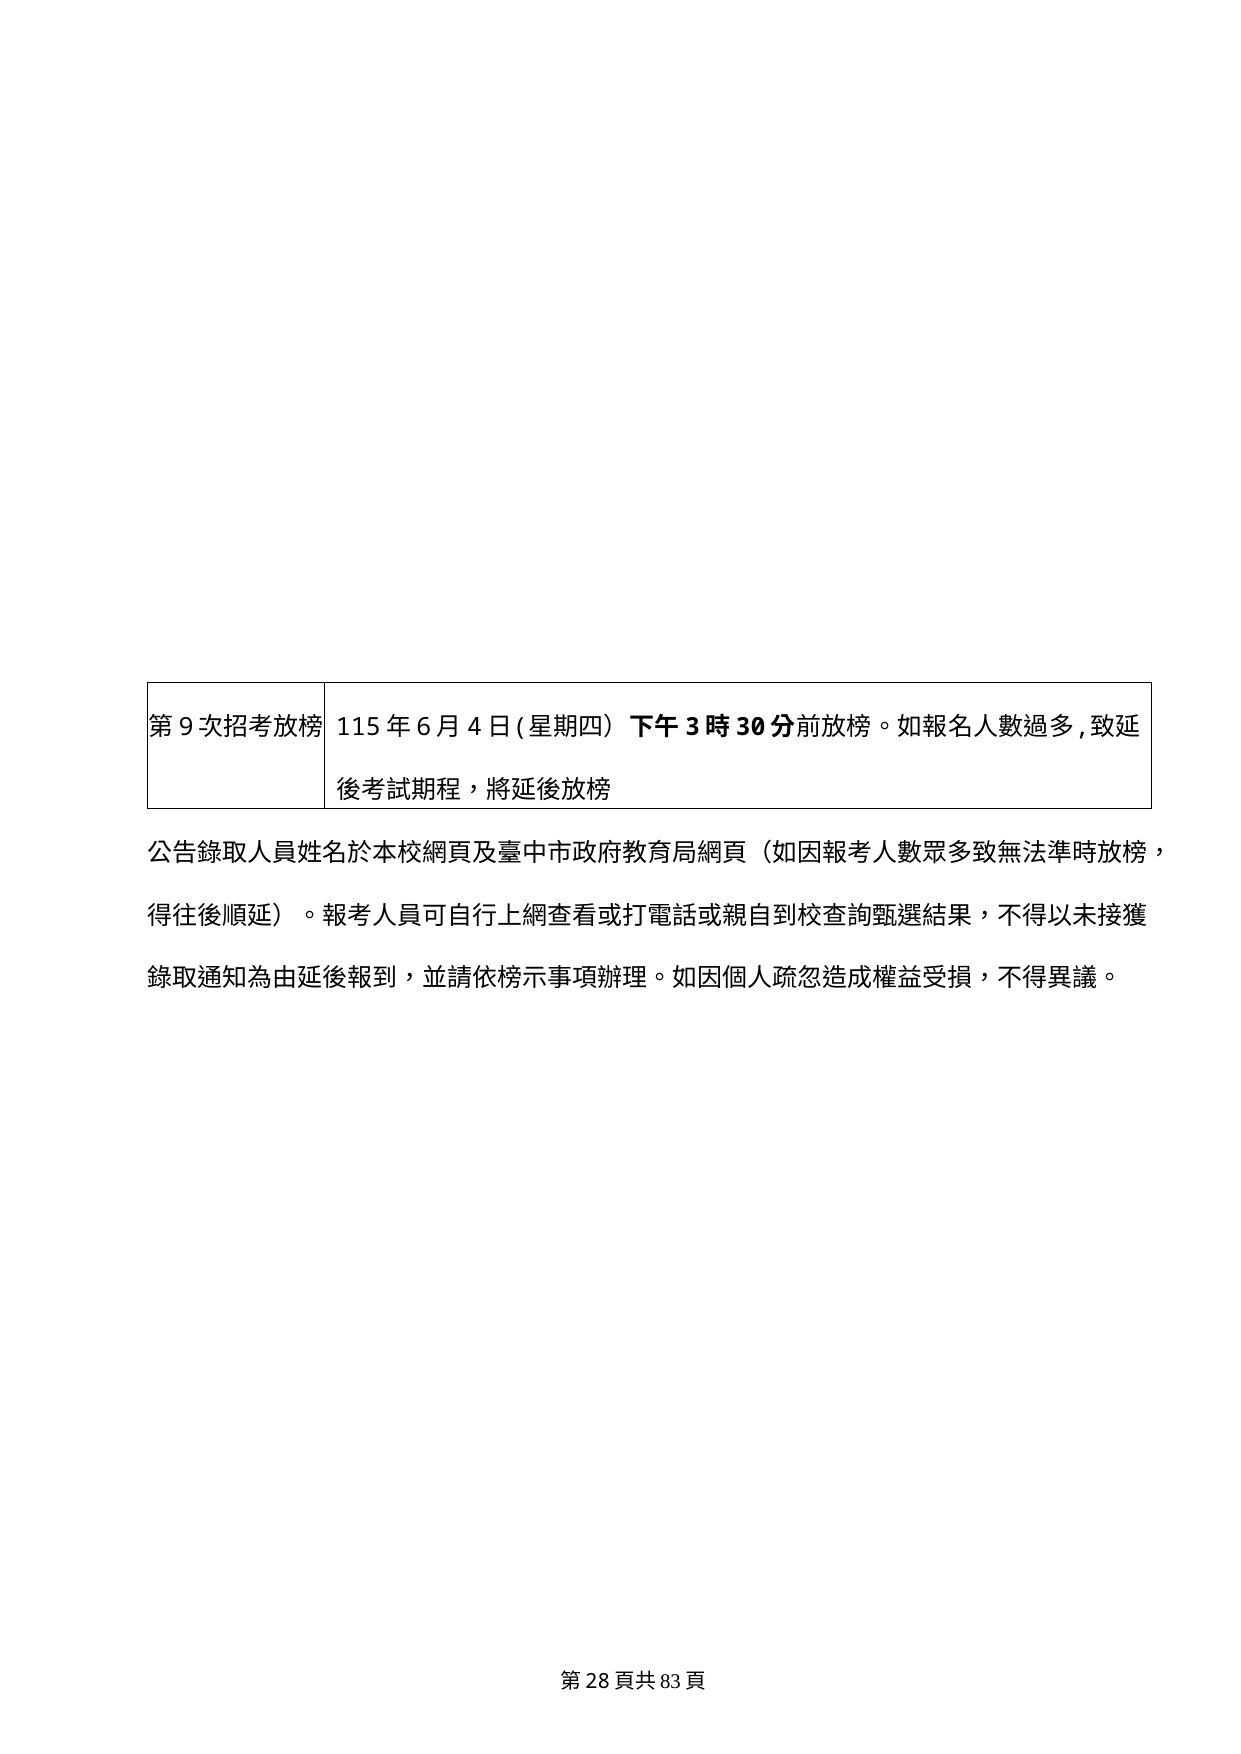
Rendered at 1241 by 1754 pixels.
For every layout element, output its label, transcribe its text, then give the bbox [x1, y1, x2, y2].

table_cell 第9次招考放榜 [148, 683, 324, 808]
table_cell 115年6月4日(星期四）下午3時30分前放榜。如報名人數過多,致延後考試期程，將延後放榜 [325, 683, 1151, 808]
text 公告錄取人員姓名於本校網頁及臺中市政府教育局網頁（如因報考人數眾多致無法準時放榜，得往後順延）。報考人員可自行上網查看或打電話或親自到校查詢甄選結果，不得以未接獲錄取通知為由延後報到，並請依榜示事項辦理。如因個人疏忽造成權益受損，不得異議。 [147, 809, 1152, 997]
